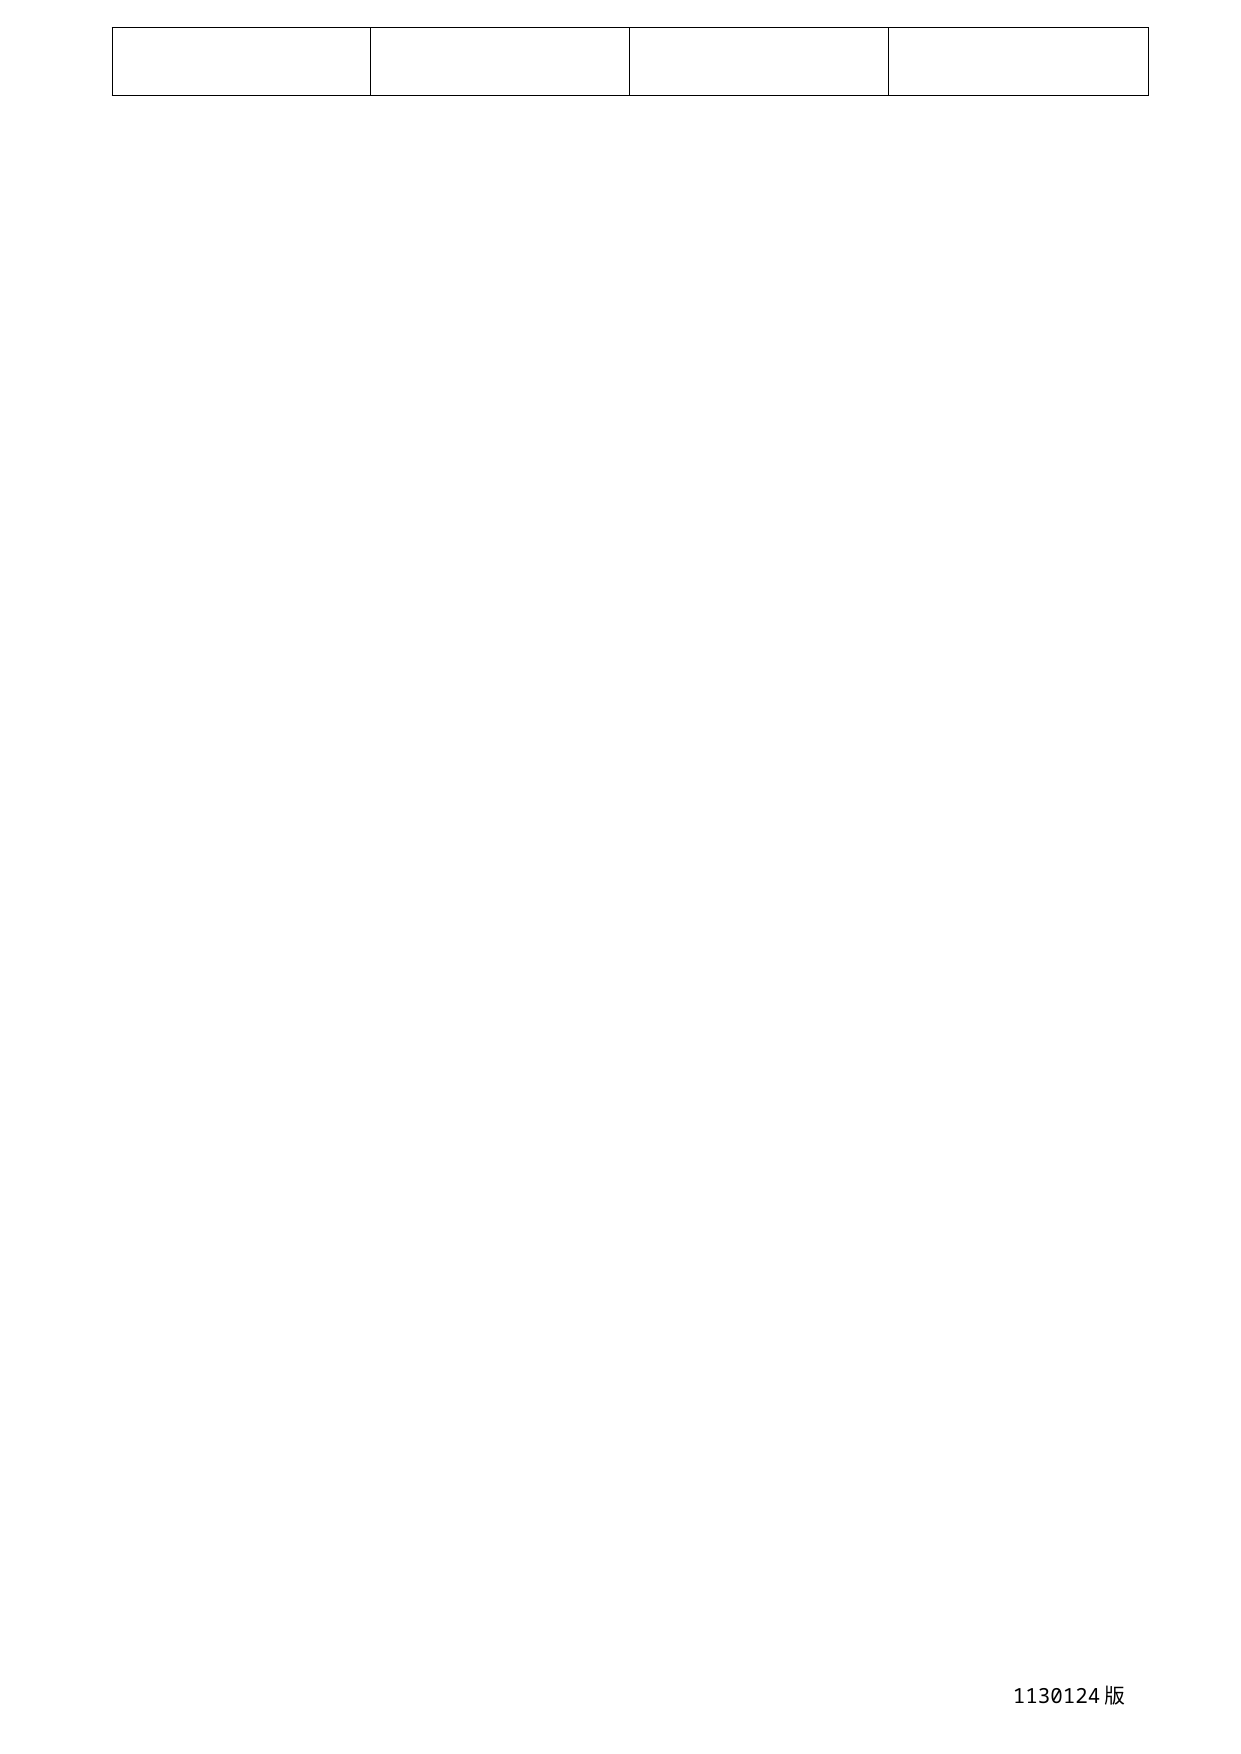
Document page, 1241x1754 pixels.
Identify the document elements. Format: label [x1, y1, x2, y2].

table_cell [371, 28, 629, 95]
table_cell [889, 28, 1148, 95]
table_cell [630, 28, 888, 95]
table_cell [113, 28, 370, 95]
